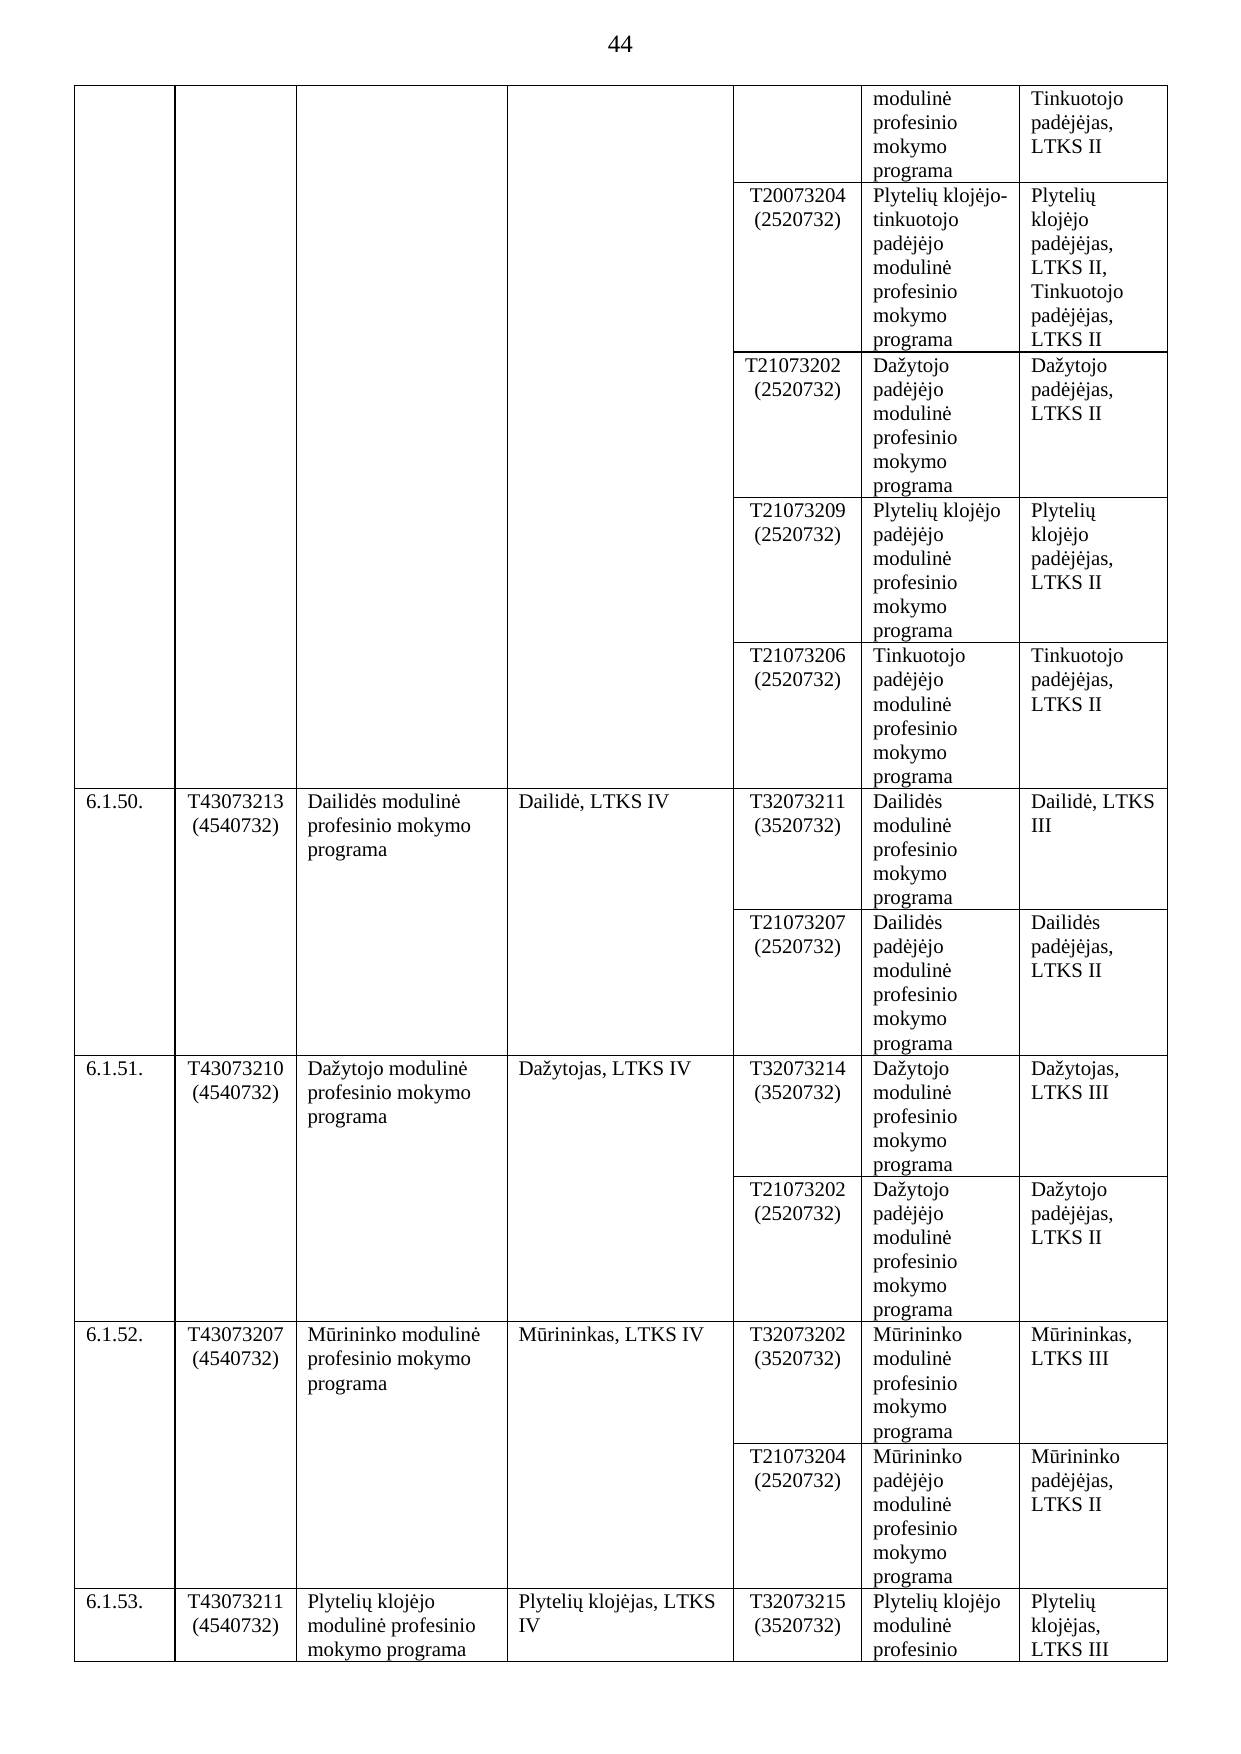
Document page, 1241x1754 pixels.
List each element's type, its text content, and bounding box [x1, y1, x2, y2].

table_cell Plytelių klojėjo padėjėjas, LTKS II, Tinkuotojo padėjėjas, LTKS II [1020, 183, 1167, 351]
table_cell T21073207 (2520732) [734, 910, 861, 1054]
table_cell Plytelių klojėjo padėjėjo modulinė profesinio mokymo programa [862, 498, 1019, 642]
table_cell T43073207 (4540732) [176, 1322, 296, 1588]
table_cell Plytelių klojėjo padėjėjas, LTKS II [1020, 498, 1167, 642]
table_cell Plytelių klojėjo-tinkuotojo padėjėjo modulinė profesinio mokymo programa [862, 183, 1019, 351]
table_cell 6.1.50. [75, 789, 174, 1054]
table_cell 6.1.53. [75, 1589, 174, 1661]
table_cell T21073206 (2520732) [734, 643, 861, 788]
table_cell Tinkuotojo padėjėjo modulinė profesinio mokymo programa [862, 643, 1019, 788]
table_cell Dažytojo padėjėjo modulinė profesinio mokymo programa [862, 1177, 1019, 1321]
table_cell Dailidės modulinė profesinio mokymo programa [862, 789, 1019, 909]
table_cell Dažytojas, LTKS IV [508, 1056, 733, 1321]
table_cell T21073209 (2520732) [734, 498, 861, 642]
table_cell [508, 86, 733, 788]
table_cell Dailidės padėjėjo modulinė profesinio mokymo programa [862, 910, 1019, 1054]
table_cell Mūrininko padėjėjo modulinė profesinio mokymo programa [862, 1444, 1019, 1588]
table_cell Dailidė, LTKS IV [508, 789, 733, 1054]
table_cell Plytelių klojėjas, LTKS IV [508, 1589, 733, 1661]
table_cell Dailidės modulinė profesinio mokymo programa [297, 789, 507, 1054]
table_cell Plytelių klojėjo modulinė profesinio [862, 1589, 1019, 1661]
table_cell T32073202 (3520732) [734, 1322, 861, 1443]
table_cell T43073211 (4540732) [176, 1589, 296, 1661]
table_cell Mūrininko padėjėjas, LTKS II [1020, 1444, 1167, 1588]
table_cell [297, 86, 507, 788]
table_cell Dažytojo modulinė profesinio mokymo programa [862, 1056, 1019, 1176]
table_cell Tinkuotojo padėjėjas, LTKS II [1020, 86, 1167, 182]
table_cell T21073202 (2520732) [734, 1177, 861, 1321]
table_cell Dažytojo padėjėjas, LTKS II [1020, 353, 1167, 497]
table_cell T20073204 (2520732) [734, 183, 861, 351]
table_cell T21073204 (2520732) [734, 1444, 861, 1588]
table_cell 6.1.52. [75, 1322, 174, 1588]
table_cell Plytelių klojėjas, LTKS III [1020, 1589, 1167, 1661]
table_cell 6.1.51. [75, 1056, 174, 1321]
table_cell [734, 86, 861, 182]
table_cell Mūrininkas, LTKS IV [508, 1322, 733, 1588]
table_cell Tinkuotojo padėjėjas, LTKS II [1020, 643, 1167, 788]
table_cell Dažytojo modulinė profesinio mokymo programa [297, 1056, 507, 1321]
table_cell T43073213 (4540732) [176, 789, 296, 1054]
table_cell Mūrininko modulinė profesinio mokymo programa [297, 1322, 507, 1588]
table_cell T43073210 (4540732) [176, 1056, 296, 1321]
table_cell T32073211 (3520732) [734, 789, 861, 909]
table_cell Dailidė, LTKS III [1020, 789, 1167, 909]
table_cell T32073214 (3520732) [734, 1056, 861, 1176]
table_cell [75, 86, 174, 788]
table_cell Dažytojo padėjėjas, LTKS II [1020, 1177, 1167, 1321]
table_cell T21073202 (2520732) [734, 353, 861, 497]
table_cell Dažytojas, LTKS III [1020, 1056, 1167, 1176]
table_cell Plytelių klojėjo modulinė profesinio mokymo programa [297, 1589, 507, 1661]
table_cell T32073215 (3520732) [734, 1589, 861, 1661]
table_cell Mūrininko modulinė profesinio mokymo programa [862, 1322, 1019, 1443]
table_cell Dažytojo padėjėjo modulinė profesinio mokymo programa [862, 353, 1019, 497]
table_cell [176, 86, 296, 788]
table_cell modulinė profesinio mokymo programa [862, 86, 1019, 182]
table_cell Dailidės padėjėjas, LTKS II [1020, 910, 1167, 1054]
table_cell Mūrininkas, LTKS III [1020, 1322, 1167, 1443]
